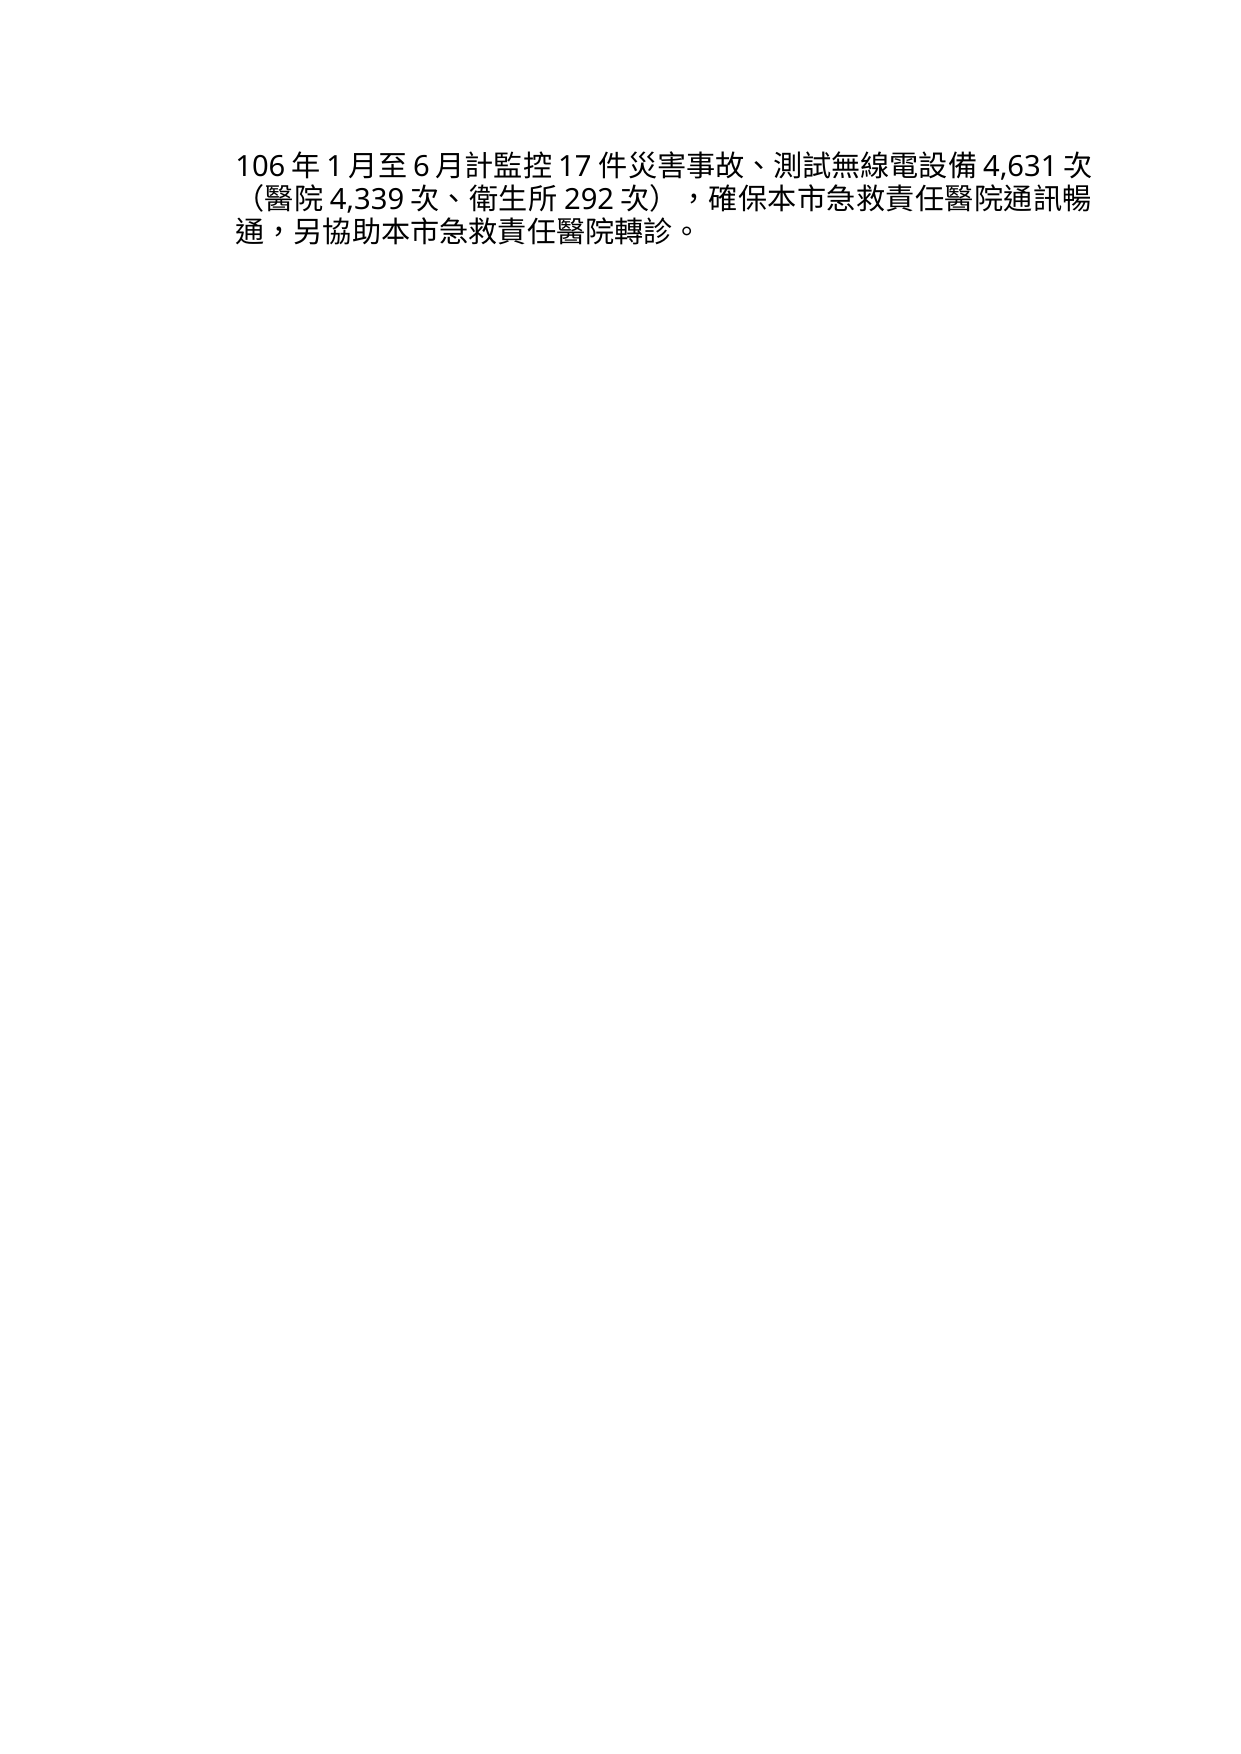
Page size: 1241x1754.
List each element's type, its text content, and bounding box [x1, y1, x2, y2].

text 106年1月至6月計監控17 件災害事故、測試無線電設備4,631次（醫院4,339次、衛生所292次），確保本市急救責任醫院通訊暢通，另協助本市急救責任醫院轉診。 [148, 149, 1092, 249]
